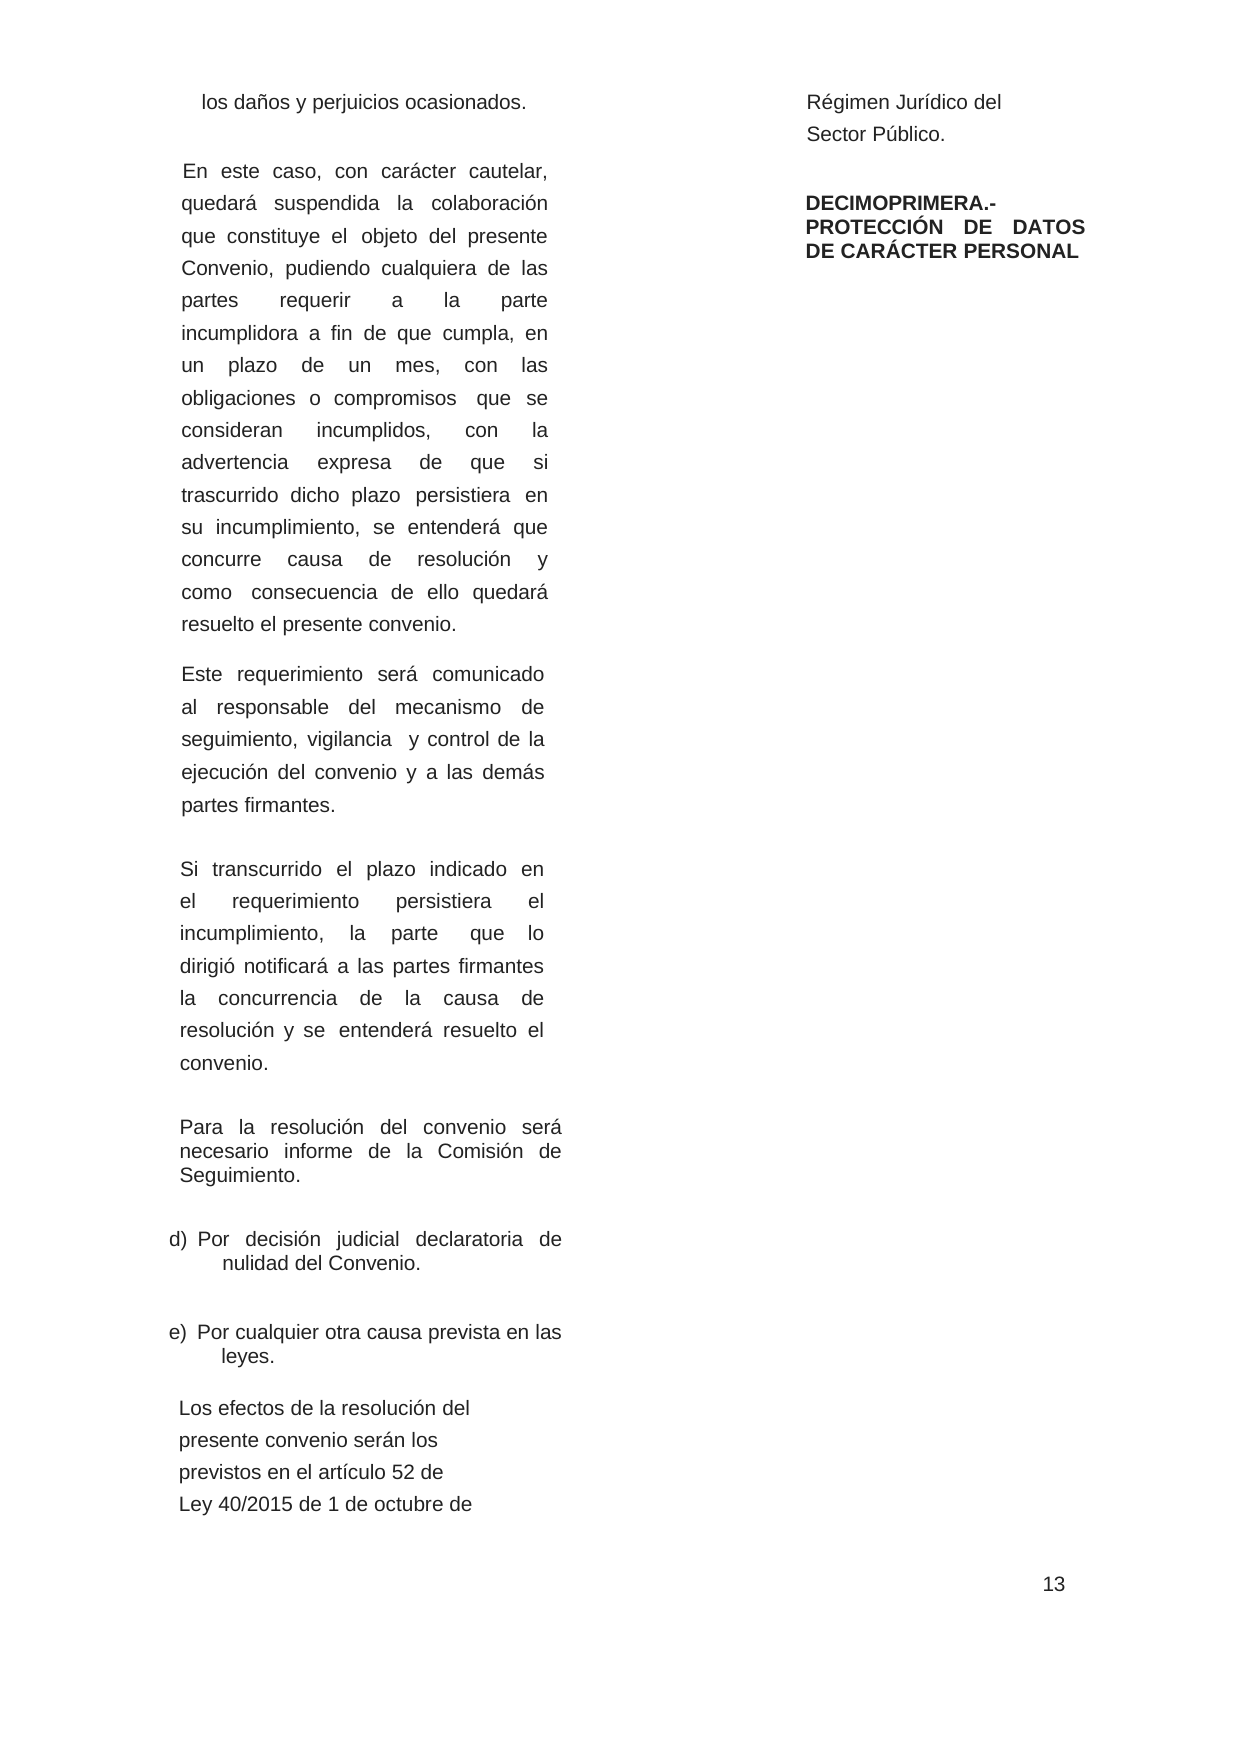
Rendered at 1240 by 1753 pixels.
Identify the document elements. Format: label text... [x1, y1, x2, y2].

text Para la resolución del convenio será necesario informe de la Comisión de Seguimiento. [179, 1115, 562, 1187]
text Si transcurrido el plazo indicado en el requerimiento persistiera el incumplimiento, la parte que lo dirigió notificará a las partes firmantes la concurrencia de la causa de resolución y se entenderá resuelto el convenio. [179, 856, 544, 1074]
list Por cualquier otra causa prevista en las leyes. [178, 1320, 562, 1368]
text Este requerimiento será comunicado al responsable del mecanismo de seguimiento, vigilancia y control de la ejecución del convenio y a las demás partes firmantes. [181, 662, 544, 816]
list EI incumplimiento de las obligaciones y compromisos asumidos por alguno de los firmantes o la alteración sustancial de su contenido manifestada en cualquier momento de la vigencia del presente Convenio, debiendo, en este caso resarcir la parte incumplidora a la otra de los daños y perjuicios ocasionados. [183, 89, 548, 113]
text Régimen Jurídico del Sector Público. [806, 89, 1004, 146]
subtitle DECIMOPRIMERA.- PROTECCIÓN DE DATOS DE CARÁCTER PERSONAL [805, 191, 1085, 263]
text Los efectos de la resolución del presente convenio serán los previstos en el artículo 52 de Ley 40/2015 de 1 de octubre de [179, 1395, 481, 1516]
text En este caso, con carácter cautelar, quedará suspendida la colaboración que constituye el objeto del presente Convenio, pudiendo cualquiera de las partes requerir a la parte incumplidora a fin de que cumpla, en un plazo de un mes, con las obligaciones o compromisos que se consideran incumplidos, con la advertencia expresa de que si trascurrido dicho plazo persistiera en su incumplimiento, se entenderá que concurre causa de resolución y como consecuencia de ello quedará resuelto el presente convenio. [181, 159, 548, 636]
list Por decisión judicial declaratoria de nulidad del Convenio. [179, 1227, 562, 1275]
